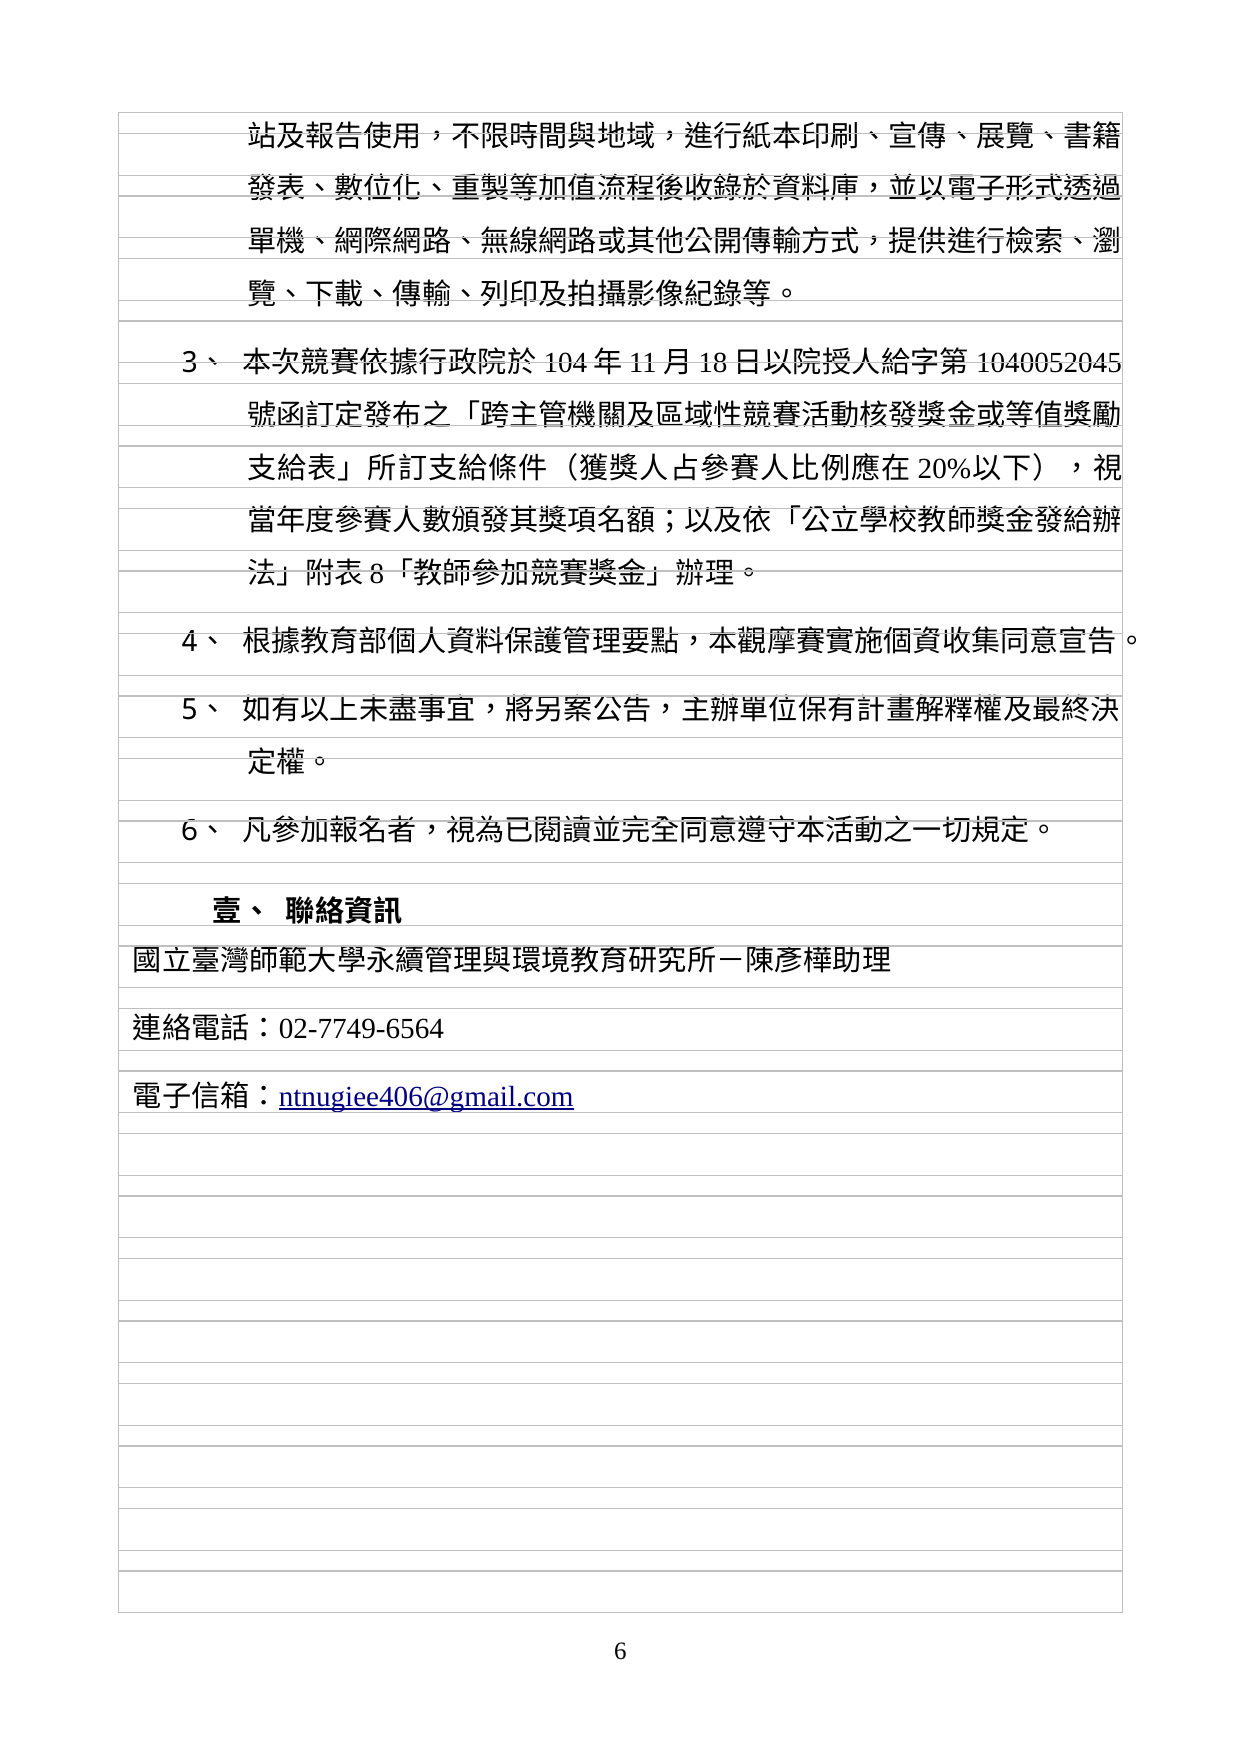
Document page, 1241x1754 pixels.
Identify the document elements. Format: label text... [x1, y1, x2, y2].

list 根據教育部個人資料保護管理要點，本觀摩賽實施個資收集同意宣告。 [181, 618, 1122, 633]
text 電子信箱：ntnugiee406@gmail.com [119, 1072, 1122, 1112]
list 聯絡資訊 [213, 884, 1122, 925]
list 本次競賽依據行政院於104年11月18日以院授人給字第1040052045號函訂定發布之「跨主管機關及區域性競賽活動核發獎金或等值獎勵支給表」所訂支給條件（獲獎人占參賽人比例應在20%以下），視當年度參賽人數頒發其獎項名額；以及依「公立學校教師獎金發給辦法」附表8「教師參加競賽獎金」辦理。 [181, 384, 1122, 425]
list [181, 806, 1122, 820]
list 本次競賽依據行政院於104年11月18日以院授人給字第1040052045號函訂定發布之「跨主管機關及區域性競賽活動核發獎金或等值獎勵支給表」所訂支給條件（獲獎人占參賽人比例應在20%以下），視當年度參賽人數頒發其獎項名額；以及依「公立學校教師獎金發給辦法」附表8「教師參加競賽獎金」辦理。 [181, 509, 1122, 550]
list 如有以上未盡事宜，將另案公告，主辦單位保有計畫解釋權及最終決定權。 [181, 686, 1122, 695]
list 得獎團隊不得對主辦單位及其所指定之第三人行使智慧財產權人格權（包括專利及著作人格權），得無償授權予教育部實作競賽及主辦單位進行非營利、推廣及學校教學之目的使用，得公開於教育部相關網站及報告使用，不限時間與地域，進行紙本印刷、宣傳、展覽、書籍發表、數位化、重製等加值流程後收錄於資料庫，並以電子形式透過單機、網際網路、無線網路或其他公開傳輸方式，提供進行檢索、瀏覽、下載、傳輸、列印及拍攝影像紀錄等。 [181, 259, 1122, 300]
list 如有以上未盡事宜，將另案公告，主辦單位保有計畫解釋權及最終決定權。 [181, 697, 1122, 737]
list 得獎團隊不得對主辦單位及其所指定之第三人行使智慧財產權人格權（包括專利及著作人格權），得無償授權予教育部實作競賽及主辦單位進行非營利、推廣及學校教學之目的使用，得公開於教育部相關網站及報告使用，不限時間與地域，進行紙本印刷、宣傳、展覽、書籍發表、數位化、重製等加值流程後收錄於資料庫，並以電子形式透過單機、網際網路、無線網路或其他公開傳輸方式，提供進行檢索、瀏覽、下載、傳輸、列印及拍攝影像紀錄等。 [181, 238, 1122, 258]
list 得獎團隊不得對主辦單位及其所指定之第三人行使智慧財產權人格權（包括專利及著作人格權），得無償授權予教育部實作競賽及主辦單位進行非營利、推廣及學校教學之目的使用，得公開於教育部相關網站及報告使用，不限時間與地域，進行紙本印刷、宣傳、展覽、書籍發表、數位化、重製等加值流程後收錄於資料庫，並以電子形式透過單機、網際網路、無線網路或其他公開傳輸方式，提供進行檢索、瀏覽、下載、傳輸、列印及拍攝影像紀錄等。 [181, 134, 1122, 175]
list 本次競賽依據行政院於104年11月18日以院授人給字第1040052045號函訂定發布之「跨主管機關及區域性競賽活動核發獎金或等值獎勵支給表」所訂支給條件（獲獎人占參賽人比例應在20%以下），視當年度參賽人數頒發其獎項名額；以及依「公立學校教師獎金發給辦法」附表8「教師參加競賽獎金」辦理。 [181, 447, 1122, 487]
list 本次競賽依據行政院於104年11月18日以院授人給字第1040052045號函訂定發布之「跨主管機關及區域性競賽活動核發獎金或等值獎勵支給表」所訂支給條件（獲獎人占參賽人比例應在20%以下），視當年度參賽人數頒發其獎項名額；以及依「公立學校教師獎金發給辦法」附表8「教師參加競賽獎金」辦理。 [181, 363, 1122, 383]
list 本次競賽依據行政院於104年11月18日以院授人給字第1040052045號函訂定發布之「跨主管機關及區域性競賽活動核發獎金或等值獎勵支給表」所訂支給條件（獲獎人占參賽人比例應在20%以下），視當年度參賽人數頒發其獎項名額；以及依「公立學校教師獎金發給辦法」附表8「教師參加競賽獎金」辦理。 [181, 551, 1122, 570]
list 本次競賽依據行政院於104年11月18日以院授人給字第1040052045號函訂定發布之「跨主管機關及區域性競賽活動核發獎金或等值獎勵支給表」所訂支給條件（獲獎人占參賽人比例應在20%以下），視當年度參賽人數頒發其獎項名額；以及依「公立學校教師獎金發給辦法」附表8「教師參加競賽獎金」辦理。 [181, 488, 1122, 508]
text 連絡電話：02-7749-6564 [119, 1009, 1122, 1047]
list 得獎團隊不得對主辦單位及其所指定之第三人行使智慧財產權人格權（包括專利及著作人格權），得無償授權予教育部實作競賽及主辦單位進行非營利、推廣及學校教學之目的使用，得公開於教育部相關網站及報告使用，不限時間與地域，進行紙本印刷、宣傳、展覽、書籍發表、數位化、重製等加值流程後收錄於資料庫，並以電子形式透過單機、網際網路、無線網路或其他公開傳輸方式，提供進行檢索、瀏覽、下載、傳輸、列印及拍攝影像紀錄等。 [181, 301, 1122, 313]
text 國立臺灣師範大學永續管理與環境教育研究所－陳彥樺助理 [119, 947, 1122, 979]
list 本次競賽依據行政院於104年11月18日以院授人給字第1040052045號函訂定發布之「跨主管機關及區域性競賽活動核發獎金或等值獎勵支給表」所訂支給條件（獲獎人占參賽人比例應在20%以下），視當年度參賽人數頒發其獎項名額；以及依「公立學校教師獎金發給辦法」附表8「教師參加競賽獎金」辦理。 [181, 572, 1122, 592]
list 本次競賽依據行政院於104年11月18日以院授人給字第1040052045號函訂定發布之「跨主管機關及區域性競賽活動核發獎金或等值獎勵支給表」所訂支給條件（獲獎人占參賽人比例應在20%以下），視當年度參賽人數頒發其獎項名額；以及依「公立學校教師獎金發給辦法」附表8「教師參加競賽獎金」辦理。 [181, 426, 1122, 445]
text [119, 937, 1122, 945]
text [119, 1004, 1122, 1008]
list 凡參加報名者，視為已閱讀並完全同意遵守本活動之一切規定。 [181, 822, 1122, 849]
list 本次競賽依據行政院於104年11月18日以院授人給字第1040052045號函訂定發布之「跨主管機關及區域性競賽活動核發獎金或等值獎勵支給表」所訂支給條件（獲獎人占參賽人比例應在20%以下），視當年度參賽人數頒發其獎項名額；以及依「公立學校教師獎金發給辦法」附表8「教師參加競賽獎金」辦理。 [181, 338, 1122, 362]
list 得獎團隊不得對主辦單位及其所指定之第三人行使智慧財產權人格權（包括專利及著作人格權），得無償授權予教育部實作競賽及主辦單位進行非營利、推廣及學校教學之目的使用，得公開於教育部相關網站及報告使用，不限時間與地域，進行紙本印刷、宣傳、展覽、書籍發表、數位化、重製等加值流程後收錄於資料庫，並以電子形式透過單機、網際網路、無線網路或其他公開傳輸方式，提供進行檢索、瀏覽、下載、傳輸、列印及拍攝影像紀錄等。 [181, 197, 1122, 237]
list 如有以上未盡事宜，將另案公告，主辦單位保有計畫解釋權及最終決定權。 [181, 738, 1122, 758]
list [213, 867, 1122, 883]
list 如有以上未盡事宜，將另案公告，主辦單位保有計畫解釋權及最終決定權。 [181, 759, 1122, 781]
list 得獎團隊不得對主辦單位及其所指定之第三人行使智慧財產權人格權（包括專利及著作人格權），得無償授權予教育部實作競賽及主辦單位進行非營利、推廣及學校教學之目的使用，得公開於教育部相關網站及報告使用，不限時間與地域，進行紙本印刷、宣傳、展覽、書籍發表、數位化、重製等加值流程後收錄於資料庫，並以電子形式透過單機、網際網路、無線網路或其他公開傳輸方式，提供進行檢索、瀏覽、下載、傳輸、列印及拍攝影像紀錄等。 [181, 113, 1122, 133]
list 根據教育部個人資料保護管理要點，本觀摩賽實施個資收集同意宣告。 [181, 634, 1122, 660]
